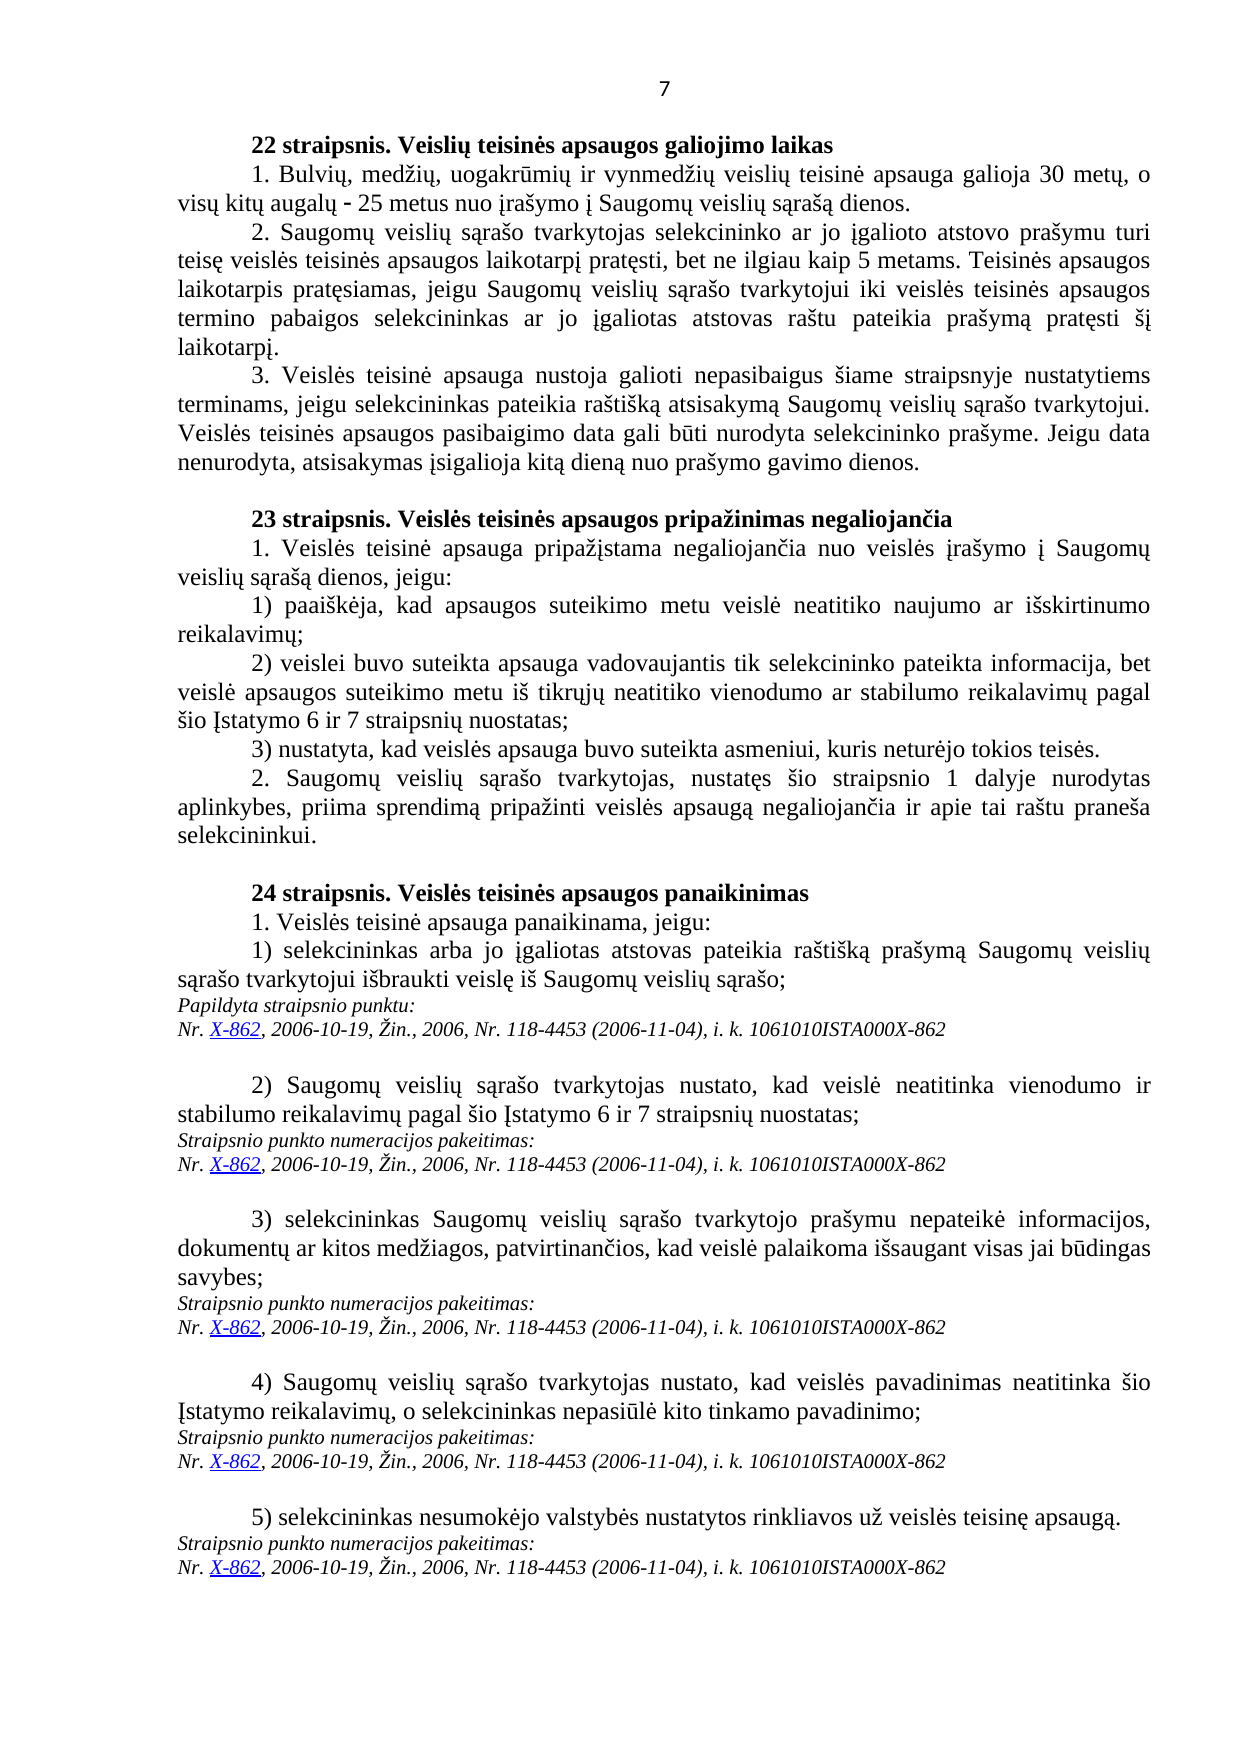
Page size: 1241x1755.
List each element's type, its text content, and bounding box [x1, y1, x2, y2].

text Papildyta straipsnio punktu: [177, 993, 1152, 1017]
text 3. Veislės teisinė apsauga nustoja galioti nepasibaigus šiame straipsnyje nustatytiems terminams, jeigu selekcininkas pateikia raštišką atsisakymą Saugomų veislių sąrašo tvarkytojui. Veislės teisinės apsaugos pasibaigimo data gali būti nurodyta selekcininko prašyme. Jeigu data nenurodyta, atsisakymas įsigalioja kitą dieną nuo prašymo gavimo dienos. [177, 361, 1152, 476]
text Straipsnio punkto numeracijos pakeitimas: [177, 1291, 1152, 1315]
text 23 straipsnis. Veislės teisinės apsaugos pripažinimas negaliojančia [177, 504, 1152, 533]
text 1) paaiškėja, kad apsaugos suteikimo metu veislė neatitiko naujumo ar išskirtinumo reikalavimų; [177, 591, 1152, 648]
text 24 straipsnis. Veislės teisinės apsaugos panaikinimas [177, 878, 1152, 907]
text 1) selekcininkas arba jo įgaliotas atstovas pateikia raštišką prašymą Saugomų veislių sąrašo tvarkytojui išbraukti veislę iš Saugomų veislių sąrašo; [177, 936, 1152, 993]
text Nr. X-862, 2006-10-19, Žin., 2006, Nr. 118-4453 (2006-11-04), i. k. 1061010ISTA000X-862 [177, 1449, 1152, 1473]
text 3) nustatyta, kad veislės apsauga buvo suteikta asmeniui, kuris neturėjo tokios teisės. [177, 734, 1152, 763]
text 4) Saugomų veislių sąrašo tvarkytojas nustato, kad veislės pavadinimas neatitinka šio Įstatymo reikalavimų, o selekcininkas nepasiūlė kito tinkamo pavadinimo; [177, 1367, 1152, 1425]
text Straipsnio punkto numeracijos pakeitimas: [177, 1127, 1152, 1152]
text 2. Saugomų veislių sąrašo tvarkytojas, nustatęs šio straipsnio 1 dalyje nurodytas aplinkybes, priima sprendimą pripažinti veislės apsaugą negaliojančia ir apie tai raštu praneša selekcininkui. [177, 763, 1152, 849]
text 2) veislei buvo suteikta apsauga vadovaujantis tik selekcininko pateikta informacija, bet veislė apsaugos suteikimo metu iš tikrųjų neatitiko vienodumo ar stabilumo reikalavimų pagal šio Įstatymo 6 ir 7 straipsnių nuostatas; [177, 648, 1152, 734]
text Nr. X-862, 2006-10-19, Žin., 2006, Nr. 118-4453 (2006-11-04), i. k. 1061010ISTA000X-862 [177, 1315, 1152, 1339]
text 2) Saugomų veislių sąrašo tvarkytojas nustato, kad veislė neatitinka vienodumo ir stabilumo reikalavimų pagal šio Įstatymo 6 ir 7 straipsnių nuostatas; [177, 1070, 1152, 1127]
text 22 straipsnis. Veislių teisinės apsaugos galiojimo laikas [177, 131, 1152, 159]
text 2. Saugomų veislių sąrašo tvarkytojas selekcininko ar jo įgalioto atstovo prašymu turi teisę veislės teisinės apsaugos laikotarpį pratęsti, bet ne ilgiau kaip 5 metams. Teisinės apsaugos laikotarpis pratęsiamas, jeigu Saugomų veislių sąrašo tvarkytojui iki veislės teisinės apsaugos termino pabaigos selekcininkas ar jo įgaliotas atstovas raštu pateikia prašymą pratęsti šį laikotarpį. [177, 217, 1152, 361]
text 1. Veislės teisinė apsauga pripažįstama negaliojančia nuo veislės įrašymo į Saugomų veislių sąrašą dienos, jeigu: [177, 533, 1152, 591]
text 3) selekcininkas Saugomų veislių sąrašo tvarkytojo prašymu nepateikė informacijos, dokumentų ar kitos medžiagos, patvirtinančios, kad veislė palaikoma išsaugant visas jai būdingas savybes; [177, 1204, 1152, 1291]
text 5) selekcininkas nesumokėjo valstybės nustatytos rinkliavos už veislės teisinę apsaugą. [177, 1502, 1152, 1531]
text 1. Bulvių, medžių, uogakrūmių ir vynmedžių veislių teisinė apsauga galioja 30 metų, o visų kitų augalų  25 metus nuo įrašymo į Saugomų veislių sąrašą dienos. [177, 159, 1152, 217]
text Nr. X-862, 2006-10-19, Žin., 2006, Nr. 118-4453 (2006-11-04), i. k. 1061010ISTA000X-862 [177, 1017, 1152, 1041]
text Nr. X-862, 2006-10-19, Žin., 2006, Nr. 118-4453 (2006-11-04), i. k. 1061010ISTA000X-862 [177, 1555, 1152, 1579]
text Straipsnio punkto numeracijos pakeitimas: [177, 1425, 1152, 1449]
text Straipsnio punkto numeracijos pakeitimas: [177, 1531, 1152, 1555]
text Nr. X-862, 2006-10-19, Žin., 2006, Nr. 118-4453 (2006-11-04), i. k. 1061010ISTA000X-862 [177, 1152, 1152, 1176]
text 1. Veislės teisinė apsauga panaikinama, jeigu: [177, 907, 1152, 936]
